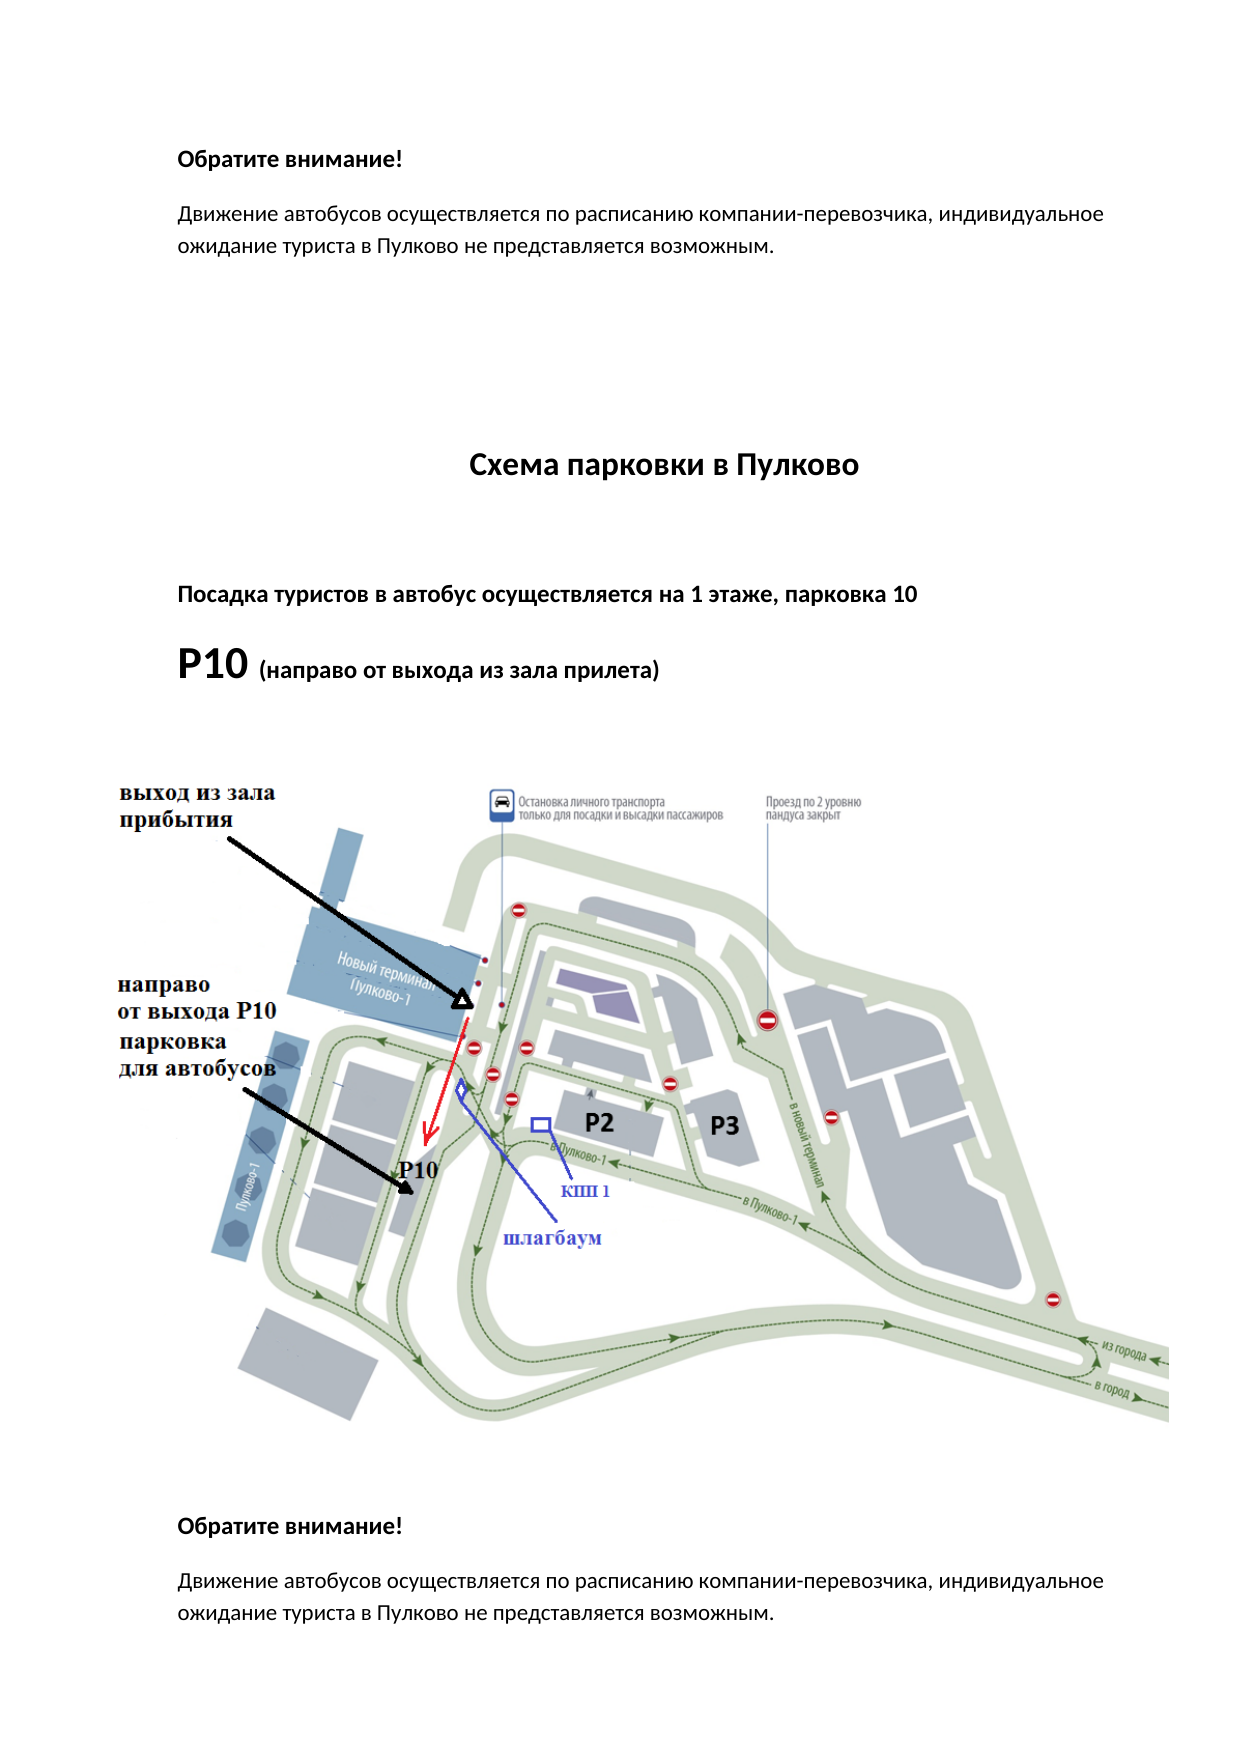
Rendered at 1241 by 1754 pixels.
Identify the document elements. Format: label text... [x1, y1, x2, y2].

text Схема парковки в Пулково [177, 443, 1152, 484]
text Обратите внимание! [177, 143, 1152, 174]
text Движение автобусов осуществляется по расписанию компании-перевозчика, индивидуальное ожидание туриста в Пулково не представляется возможным. [177, 1566, 1152, 1626]
text Движение автобусов осуществляется по расписанию компании-перевозчика, индивидуальное ожидание туриста в Пулково не представляется возможным. [177, 199, 1152, 259]
text Р10 (направо от выхода из зала прилета) [177, 634, 1152, 690]
text Обратите внимание! [177, 1510, 1152, 1541]
picture [113, 774, 1169, 1453]
text Посадка туристов в автобус осуществляется на 1 этаже, парковка 10 [177, 578, 1152, 609]
